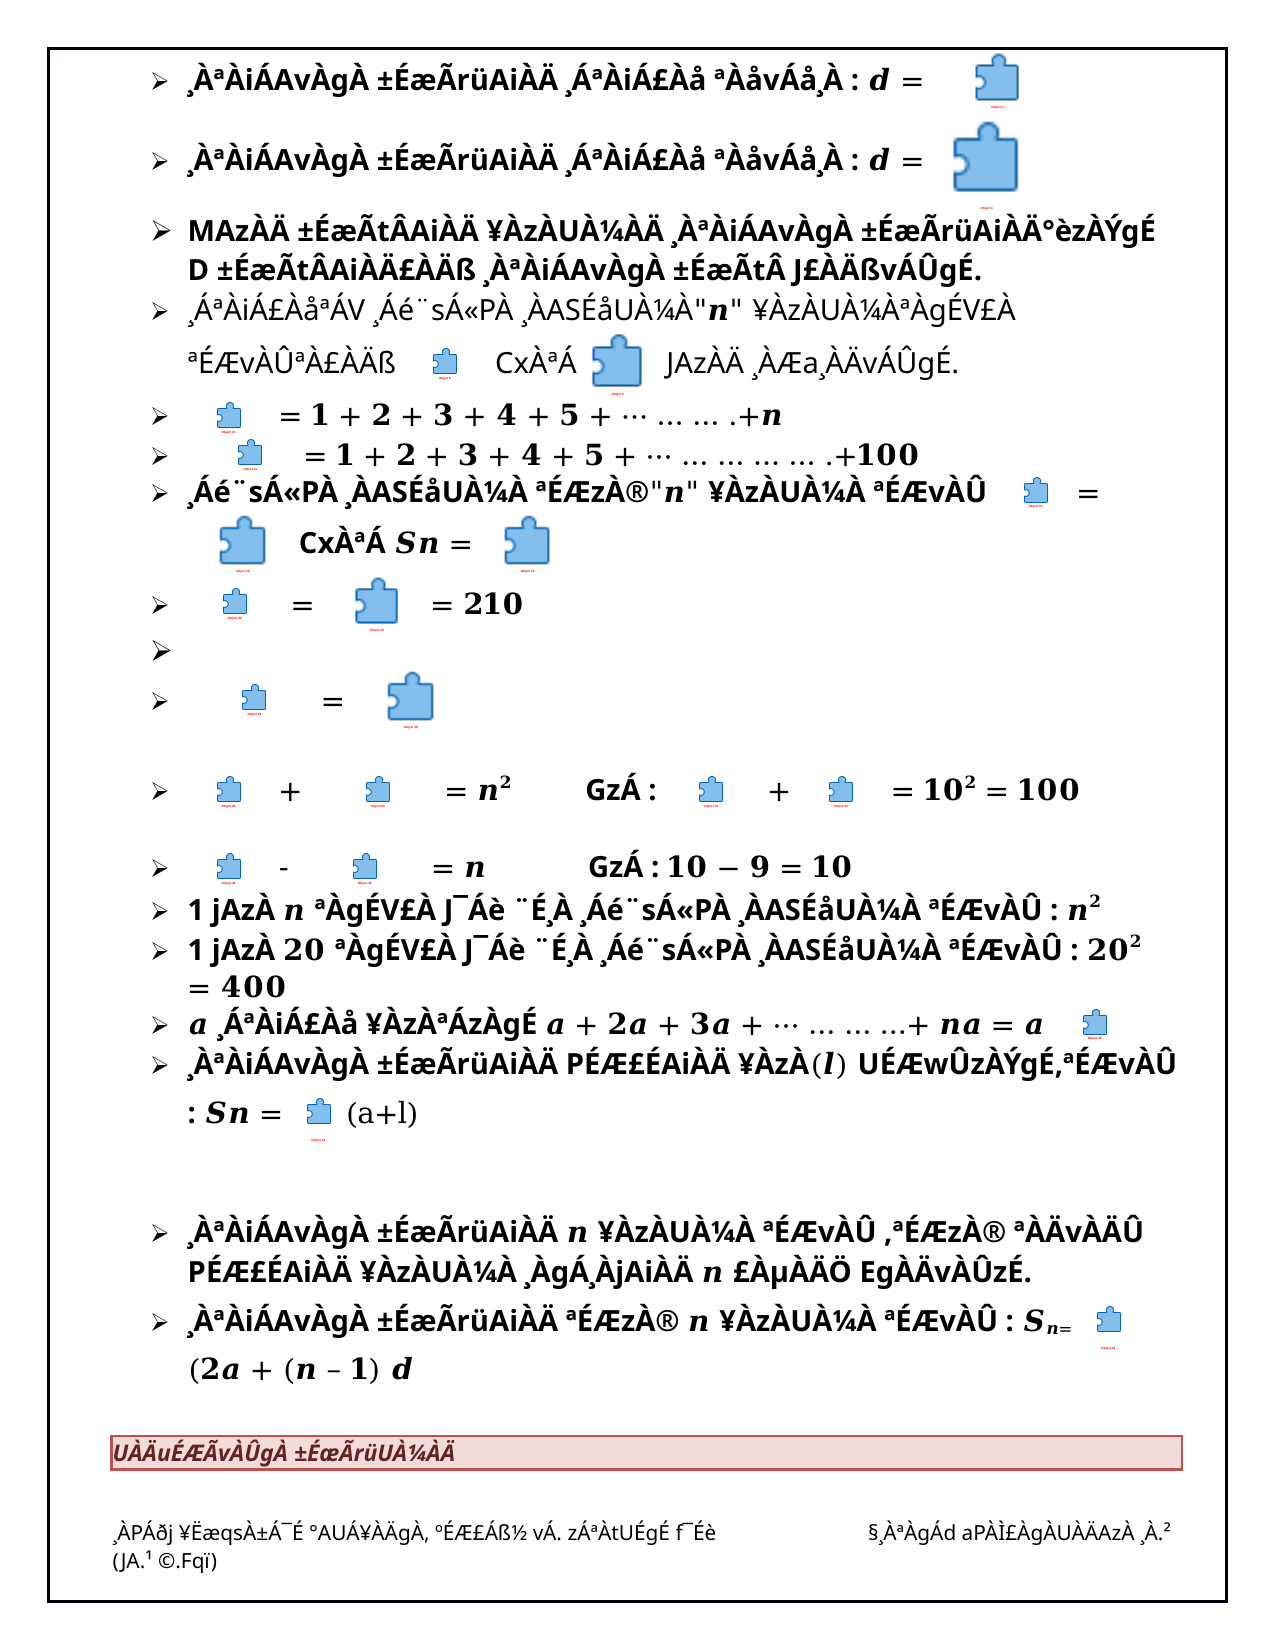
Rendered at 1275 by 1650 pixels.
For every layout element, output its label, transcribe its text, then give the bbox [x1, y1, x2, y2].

subtitle UÀÄuÉÆÃvÀÛgÀ ±ÉæÃrüUÀ¼ÀÄ [113, 1437, 1181, 1468]
list = = 𝟐𝟏𝟎 [150, 573, 1181, 632]
list ¸ÀªÀiÁAvÀgÀ ±ÉæÃrüAiÀÄ ¸ÁªÀiÁ£Àå ªÀåvÁå¸À : 𝒅 = [150, 50, 1181, 109]
list 1 jAzÀ 𝟐𝟎 ªÀgÉV£À J¯Áè ¨É¸À ¸Áé¨sÁ«PÀ ¸ÀASÉåUÀ¼À ªÉÆvÀÛ : 𝟐𝟎𝟐 = 𝟒𝟎𝟎 [150, 929, 1181, 1003]
list ¸ÀªÀiÁAvÀgÀ ±ÉæÃrüAiÀÄ ¸ÁªÀiÁ£Àå ªÀåvÁå¸À : 𝒅 = [150, 109, 1181, 210]
list = 𝟏 + 𝟐 + 𝟑 + 𝟒 + 𝟓 + ⋯ … … .+𝒏 [150, 396, 1181, 437]
list ¸ÀªÀiÁAvÀgÀ ±ÉæÃrüAiÀÄ 𝒏 ¥ÀzÀUÀ¼À ªÉÆvÀÛ ,ªÉÆzÀ® ªÀÄvÀÄÛ PÉÆ£ÉAiÀÄ ¥ÀzÀUÀ¼À ¸ÀgÁ¸ÀjAiÀÄ 𝒏 £ÀμÀÄÖ EgÀÄvÀÛzÉ. [150, 1212, 1181, 1291]
list ¸Áé¨sÁ«PÀ ¸ÀASÉåUÀ¼À ªÉÆzÀ®"𝒏" ¥ÀzÀUÀ¼À ªÉÆvÀÛ = CxÀªÁ 𝑺𝒏 = [150, 472, 1181, 573]
list 𝒂 ¸ÁªÀiÁ£Àå ¥ÀzÀªÁzÀgÉ 𝒂 + 𝟐𝒂 + 𝟑𝒂 + ⋯ … … …+ 𝒏𝒂 = 𝒂 [150, 1003, 1181, 1043]
list = [150, 668, 1181, 729]
list MAzÀÄ ±ÉæÃtÂAiÀÄ ¥ÀzÀUÀ¼ÀÄ ¸ÀªÀiÁAvÀgÀ ±ÉæÃrüAiÀÄ°èzÀÝgÉ D ±ÉæÃtÂAiÀÄ£ÀÄß ¸ÀªÀiÁAvÀgÀ ±ÉæÃtÂ J£ÀÄßvÁÛgÉ. [150, 210, 1181, 289]
list - = 𝒏 GzÁ : 𝟏𝟎 − 𝟗 = 𝟏𝟎 [150, 847, 1181, 889]
list 1 jAzÀ 𝒏 ªÀgÉV£À J¯Áè ¨É¸À ¸Áé¨sÁ«PÀ ¸ÀASÉåUÀ¼À ªÉÆvÀÛ : 𝒏𝟐 [150, 889, 1181, 929]
list ¸ÀªÀiÁAvÀgÀ ±ÉæÃrüAiÀÄ ªÉÆzÀ® 𝒏 ¥ÀzÀUÀ¼À ªÉÆvÀÛ : 𝑺𝒏= (𝟐𝒂 + (𝒏 – 𝟏) 𝒅 [150, 1291, 1181, 1385]
list ¸ÀªÀiÁAvÀgÀ ±ÉæÃrüAiÀÄ PÉÆ£ÉAiÀÄ ¥ÀzÀ(𝒍) UÉÆwÛzÀÝgÉ,ªÉÆvÀÛ : 𝑺𝒏 = (a+l) [150, 1043, 1181, 1142]
list = 𝟏 + 𝟐 + 𝟑 + 𝟒 + 𝟓 + ⋯ … … … … .+𝟏𝟎𝟎 [150, 437, 1181, 472]
list + = 𝒏𝟐 GzÁ : + = 𝟏𝟎𝟐 = 𝟏𝟎𝟎 [150, 769, 1181, 812]
list ¸ÁªÀiÁ£ÀåªÁV ¸Áé¨sÁ«PÀ ¸ÀASÉåUÀ¼À"𝒏" ¥ÀzÀUÀ¼ÀªÀgÉV£À ªÉÆvÀÛªÀ£ÀÄß CxÀªÁ JAzÀÄ ¸ÀÆa¸ÀÄvÁÛgÉ. [150, 289, 1181, 396]
